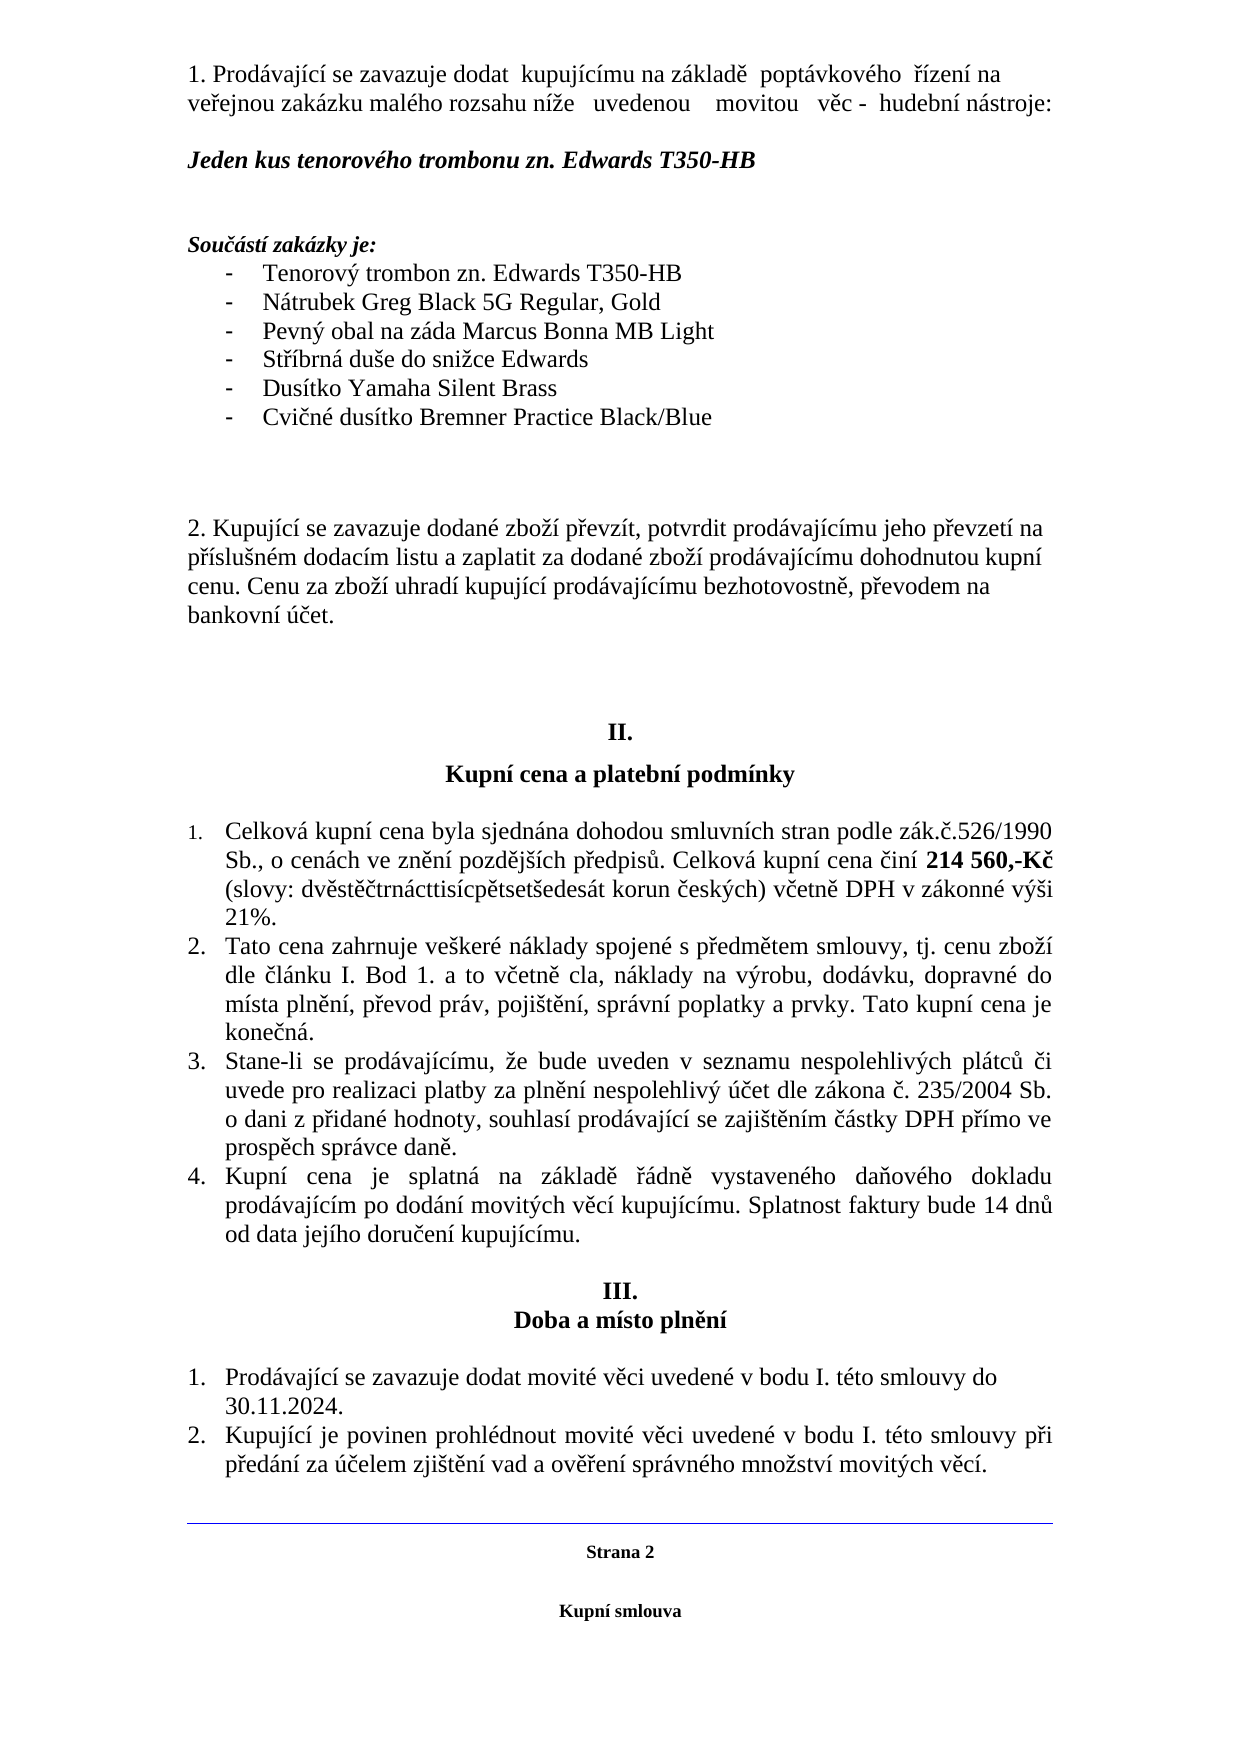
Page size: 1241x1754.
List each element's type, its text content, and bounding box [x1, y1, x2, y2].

list Celková kupní cena byla sjednána dohodou smluvních stran podle zák.č.526/1990 Sb., o cenách ve znění pozdějších předpisů. Celková kupní cena činí 214 560,-Kč (slovy: dvěstěčtrnácttisícpětsetšedesát korun českých) včetně DPH v zákonné výši 21%. [187, 816, 1053, 931]
list Dusítko Yamaha Silent Brass [225, 373, 1053, 402]
list Pevný obal na záda Marcus Bonna MB Light [225, 316, 1053, 344]
list Cvičné dusítko Bremner Practice Black/Blue [225, 402, 1053, 431]
text Doba a místo plnění [187, 1305, 1053, 1334]
text Součástí zakázky je: [187, 232, 1053, 258]
list Nátrubek Greg Black 5G Regular, Gold [225, 287, 1053, 316]
text 1. Prodávající se zavazuje dodat kupujícímu na základě poptávkového řízení na veřejnou zakázku malého rozsahu níže uvedenou movitou věc - hudební nástroje: [187, 59, 1053, 117]
text III. [187, 1276, 1053, 1305]
text II. [187, 717, 1053, 746]
text Kupní cena a platební podmínky [187, 759, 1053, 787]
list Kupující je povinen prohlédnout movité věci uvedené v bodu I. této smlouvy při předání za účelem zjištění vad a ověření správného množství movitých věcí. [187, 1420, 1053, 1477]
list Stane-li se prodávajícímu, že bude uveden v seznamu nespolehlivých plátců či uvede pro realizaci platby za plnění nespolehlivý účet dle zákona č. 235/2004 Sb. o dani z přidané hodnoty, souhlasí prodávající se zajištěním částky DPH přímo ve prospěch správce daně. [187, 1046, 1053, 1161]
text Jeden kus tenorového trombonu zn. Edwards T350-HB [187, 145, 1053, 174]
text 2. Kupující se zavazuje dodané zboží převzít, potvrdit prodávajícímu jeho převzetí na příslušném dodacím listu a zaplatit za dodané zboží prodávajícímu dohodnutou kupní cenu. Cenu za zboží uhradí kupující prodávajícímu bezhotovostně, převodem na bankovní účet. [187, 513, 1053, 628]
list Prodávající se zavazuje dodat movité věci uvedené v bodu I. této smlouvy do 30.11.2024. [187, 1362, 1053, 1420]
list Tato cena zahrnuje veškeré náklady spojené s předmětem smlouvy, tj. cenu zboží dle článku I. Bod 1. a to včetně cla, náklady na výrobu, dodávku, dopravné do místa plnění, převod práv, pojištění, správní poplatky a prvky. Tato kupní cena je konečná. [187, 931, 1053, 1046]
list Tenorový trombon zn. Edwards T350-HB [225, 258, 1053, 287]
list Kupní cena je splatná na základě řádně vystaveného daňového dokladu prodávajícím po dodání movitých věcí kupujícímu. Splatnost faktury bude 14 dnů od data jejího doručení kupujícímu. [187, 1161, 1053, 1247]
list Stříbrná duše do snižce Edwards [225, 344, 1053, 373]
